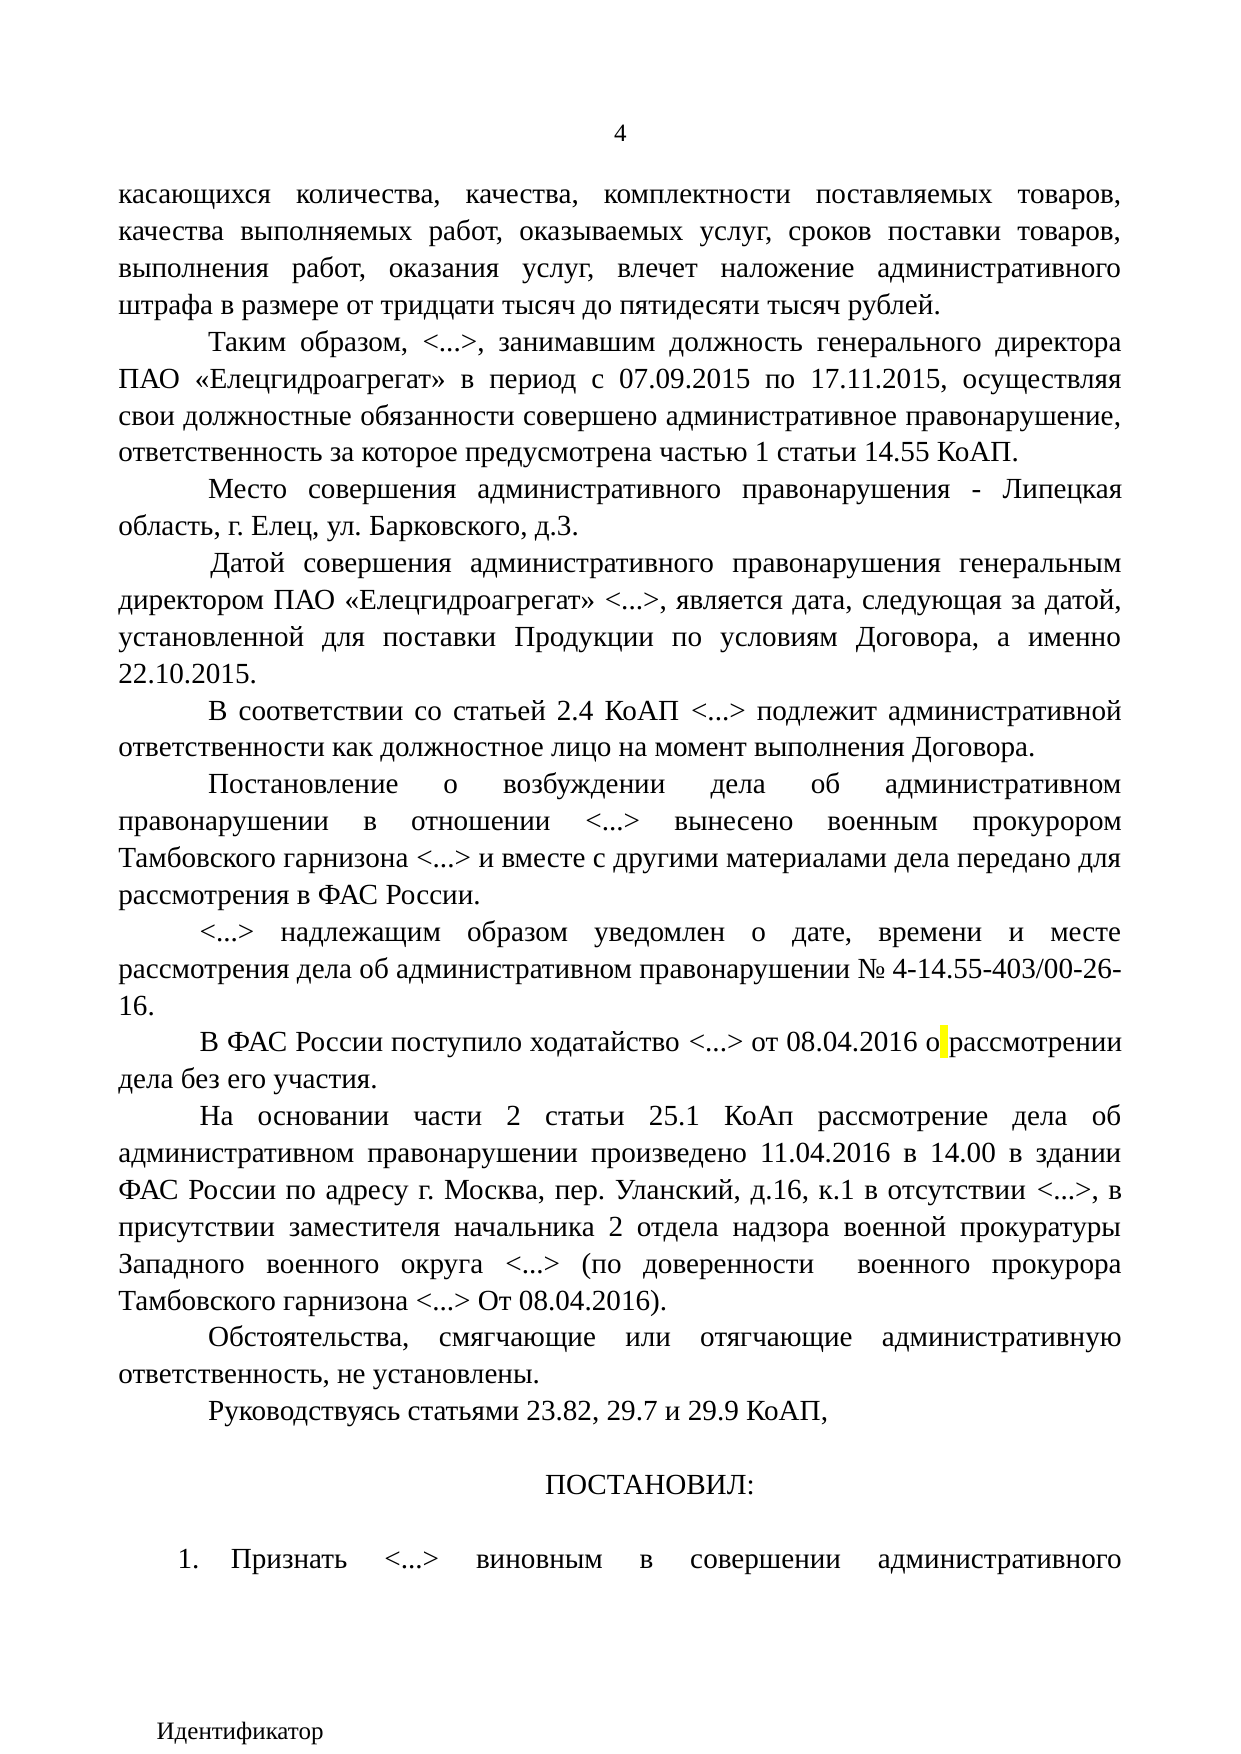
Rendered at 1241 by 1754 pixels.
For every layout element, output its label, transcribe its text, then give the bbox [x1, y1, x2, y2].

text Руководствуясь статьями 23.82, 29.7 и 29.9 КоАП, [118, 1393, 1122, 1427]
text Обстоятельства, смягчающие или отягчающие административную ответственность, не установлены. [118, 1319, 1122, 1390]
text <...> надлежащим образом уведомлен о дате, времени и месте рассмотрения дела об административном правонарушении № 4-14.55-403/00-26-16. [118, 914, 1122, 1021]
text Место совершения административного правонарушения - Липецкая область, г. Елец, ул. Барковского, д.3. [118, 471, 1122, 542]
text касающихся количества, качества, комплектности поставляемых товаров, качества выполняемых работ, оказываемых услуг, сроков поставки товаров, выполнения работ, оказания услуг, влечет наложение административного штрафа в размере от тридцати тысяч до пятидесяти тысяч рублей. [118, 176, 1122, 321]
text ПОСТАНОВИЛ: [118, 1467, 1122, 1501]
text Датой совершения административного правонарушения генеральным директором ПАО «Елецгидроагрегат» <...>, является дата, следующая за датой, установленной для поставки Продукции по условиям Договора, а именно 22.10.2015. [118, 545, 1122, 689]
list Признать <...> виновным в совершении административного [118, 1541, 1122, 1574]
text В соответствии со статьей 2.4 КоАП <...> подлежит административной ответственности как должностное лицо на момент выполнения Договора. [118, 693, 1122, 763]
text Таким образом, <...>, занимавшим должность генерального директора ПАО «Елецгидроагрегат» в период с 07.09.2015 по 17.11.2015, осуществляя свои должностные обязанности совершено административное правонарушение, ответственность за которое предусмотрена частью 1 статьи 14.55 КоАП. [118, 324, 1122, 468]
text На основании части 2 статьи 25.1 КоАп рассмотрение дела об административном правонарушении произведено 11.04.2016 в 14.00 в здании ФАС России по адресу г. Москва, пер. Уланский, д.16, к.1 в отсутствии <...>, в присутствии заместителя начальника 2 отдела надзора военной прокуратуры Западного военного округа <...> (по доверенности военного прокурора Тамбовского гарнизона <...> От 08.04.2016). [118, 1098, 1122, 1316]
text В ФАС России поступило ходатайство <...> от 08.04.2016 о рассмотрении дела без его участия. [118, 1024, 1122, 1095]
text Постановление о возбуждении дела об административном правонарушении в отношении <...> вынесено военным прокурором Тамбовского гарнизона <...> и вместе с другими материалами дела передано для рассмотрения в ФАС России. [118, 766, 1122, 911]
